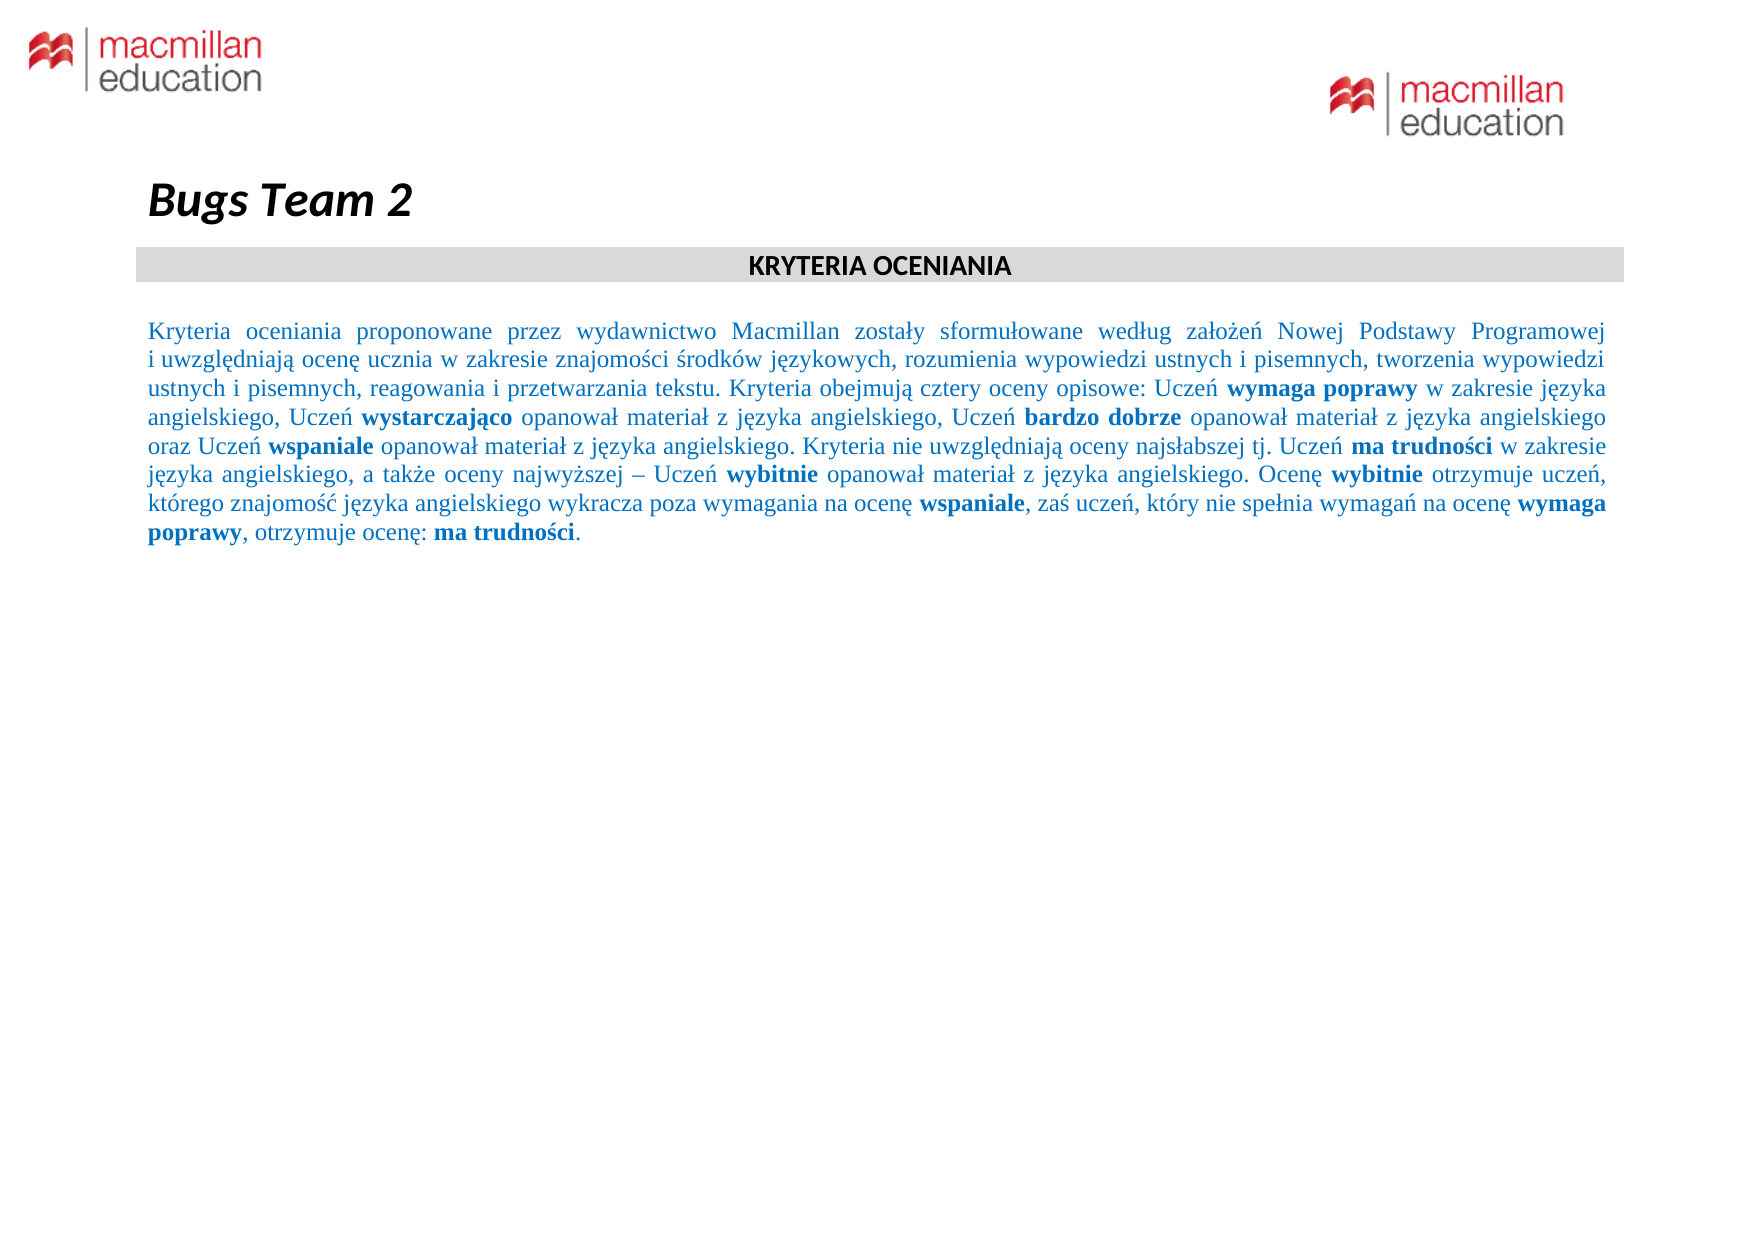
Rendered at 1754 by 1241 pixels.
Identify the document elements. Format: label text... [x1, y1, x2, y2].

text Kryteria oceniania proponowane przez wydawnictwo Macmillan zostały sformułowane według założeń Nowej Podstawy Programowej i uwzględniają ocenę ucznia w zakresie znajomości środków językowych, rozumienia wypowiedzi ustnych i pisemnych, tworzenia wypowiedzi ustnych i pisemnych, reagowania i przetwarzania tekstu. Kryteria obejmują cztery oceny opisowe: Uczeń wymaga poprawy w zakresie języka angielskiego, Uczeń wystarczająco opanował materiał z języka angielskiego, Uczeń bardzo dobrze opanował materiał z języka angielskiego oraz Uczeń wspaniale opanował materiał z języka angielskiego. Kryteria nie uwzględniają oceny najsłabszej tj. Uczeń ma trudności w zakresie języka angielskiego, a także oceny najwyższej – Uczeń wybitnie opanował materiał z języka angielskiego. Ocenę wybitnie otrzymuje uczeń, którego znajomość języka angielskiego wykracza poza wymagania na ocenę wspaniale, zaś uczeń, który nie spełnia wymagań na ocenę wymaga poprawy, otrzymuje ocenę: ma trudności. [148, 316, 1606, 546]
picture [0, 0, 305, 124]
table_header KRYTERIA OCENIANIA [136, 247, 1624, 282]
text Bugs Team 2 [148, 168, 1606, 229]
picture [1301, 44, 1607, 168]
